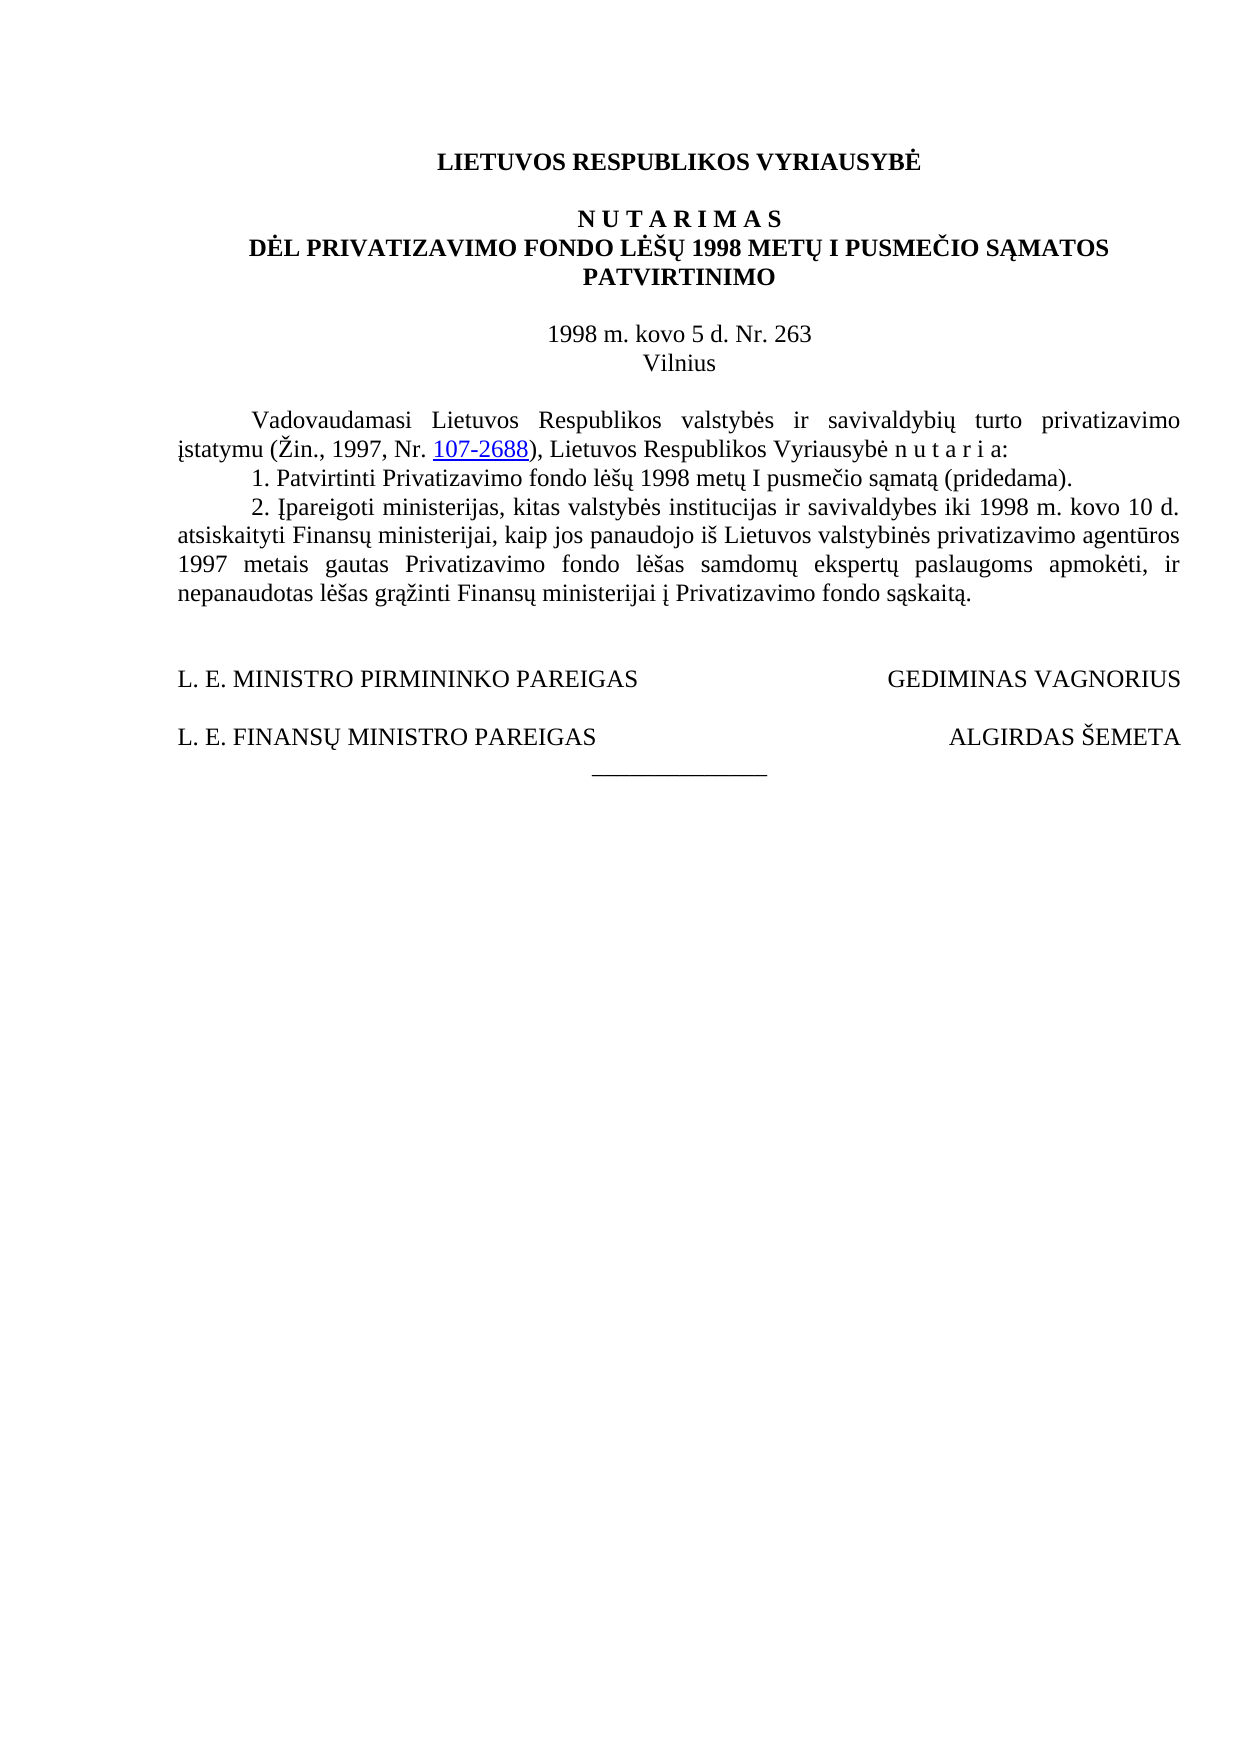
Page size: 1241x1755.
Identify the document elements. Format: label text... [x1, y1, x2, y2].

text L. E. FINANSŲ MINISTRO PAREIGAS ALGIRDAS ŠEMETA [177, 722, 1181, 751]
text 1. Patvirtinti Privatizavimo fondo lėšų 1998 metų I pusmečio sąmatą (pridedama). [177, 463, 1181, 492]
text Vilnius [177, 348, 1181, 377]
text LIETUVOS RESPUBLIKOS VYRIAUSYBĖ [177, 147, 1181, 176]
text L. E. MINISTRO PIRMININKO PAREIGAS GEDIMINAS VAGNORIUS [177, 664, 1181, 693]
text DĖL PRIVATIZAVIMO FONDO LĖŠŲ 1998 METŲ I PUSMEČIO SĄMATOS PATVIRTINIMO [177, 233, 1181, 291]
text 1998 m. kovo 5 d. Nr. 263 [177, 319, 1181, 348]
text N U T A R I M A S [177, 204, 1181, 233]
text Vadovaudamasi Lietuvos Respublikos valstybės ir savivaldybių turto privatizavimo įstatymu (Žin., 1997, Nr. 107-2688), Lietuvos Respublikos Vyriausybė nutaria: [177, 406, 1181, 463]
text 2. Įpareigoti ministerijas, kitas valstybės institucijas ir savivaldybes iki 1998 m. kovo 10 d. atsiskaityti Finansų ministerijai, kaip jos panaudojo iš Lietuvos valstybinės privatizavimo agentūros 1997 metais gautas Privatizavimo fondo lėšas samdomų ekspertų paslaugoms apmokėti, ir nepanaudotas lėšas grąžinti Finansų ministerijai į Privatizavimo fondo sąskaitą. [177, 492, 1181, 607]
text ______________ [177, 751, 1181, 779]
